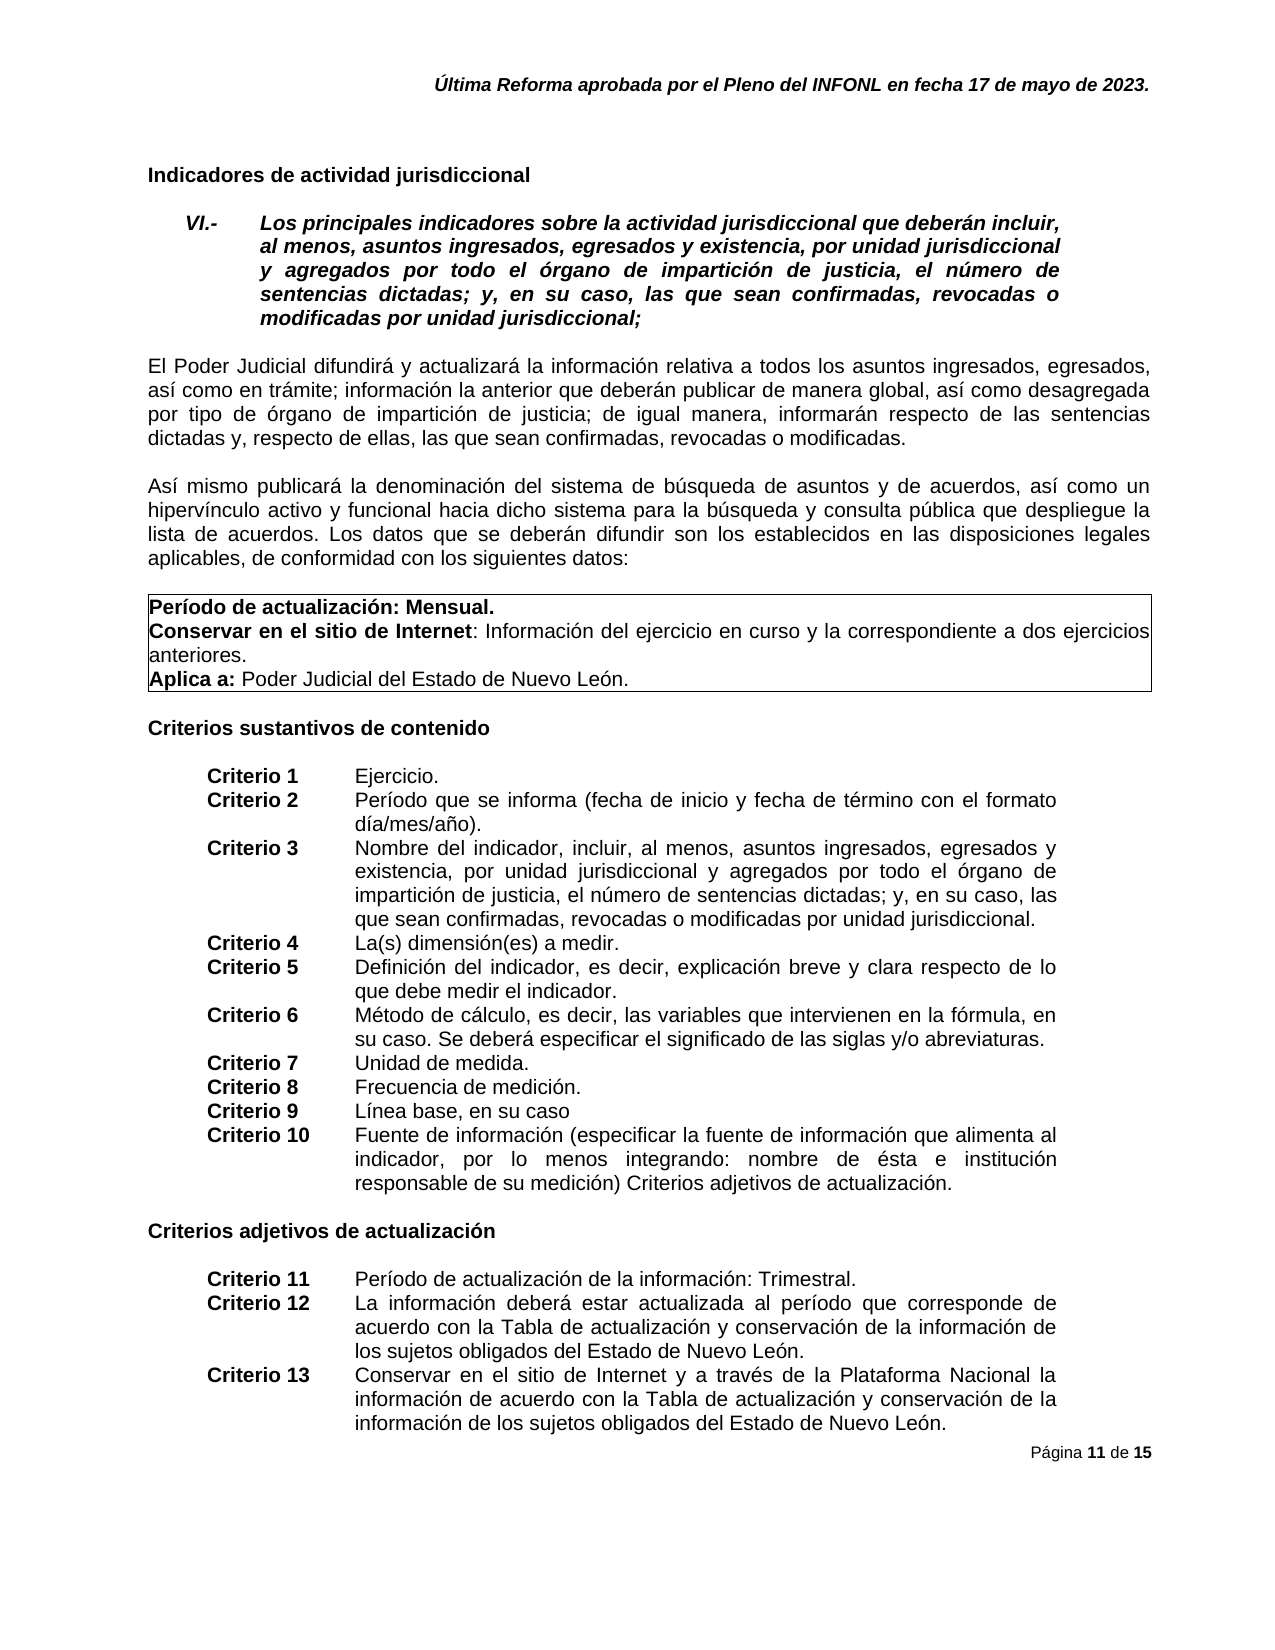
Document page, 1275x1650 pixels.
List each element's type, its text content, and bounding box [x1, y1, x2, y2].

text Criterio 1 Ejercicio. [207, 763, 1058, 787]
text Período de actualización: Mensual. [149, 595, 1151, 618]
text Criterios adjetivos de actualización [148, 1219, 1152, 1243]
text Aplica a: Poder Judicial del Estado de Nuevo León. [149, 666, 1151, 691]
text Criterios sustantivos de contenido [148, 716, 1152, 739]
text Criterio 6 Método de cálculo, es decir, las variables que intervienen en la fórmula, en su caso. Se deberá especificar el significado de las siglas y/o abreviaturas. [207, 1003, 1058, 1051]
text VI.- Los principales indicadores sobre la actividad jurisdiccional que deberán incluir, al menos, asuntos ingresados, egresados y existencia, por unidad jurisdiccional y agregados por todo el órgano de impartición de justicia, el número de sentencias dictadas; y, en su caso, las que sean confirmadas, revocadas o modificadas por unidad jurisdiccional; [185, 210, 1063, 330]
text Criterio 8 Frecuencia de medición. [207, 1075, 1058, 1099]
text Criterio 7 Unidad de medida. [207, 1051, 1058, 1075]
text Criterio 4 La(s) dimensión(es) a medir. [207, 931, 1058, 955]
text Criterio 5 Definición del indicador, es decir, explicación breve y clara respecto de lo que debe medir el indicador. [207, 955, 1058, 1003]
text Indicadores de actividad jurisdiccional [148, 162, 1152, 186]
text Criterio 11 Período de actualización de la información: Trimestral. [207, 1267, 1058, 1291]
text Conservar en el sitio de Internet: Información del ejercicio en curso y la correspondiente a dos ejercicios anteriores. [149, 618, 1151, 666]
text Criterio 12 La información deberá estar actualizada al período que corresponde de acuerdo con la Tabla de actualización y conservación de la información de los sujetos obligados del Estado de Nuevo León. [207, 1291, 1058, 1362]
text Criterio 13 Conservar en el sitio de Internet y a través de la Plataforma Nacional la información de acuerdo con la Tabla de actualización y conservación de la información de los sujetos obligados del Estado de Nuevo León. [207, 1362, 1058, 1434]
text Así mismo publicará la denominación del sistema de búsqueda de asuntos y de acuerdos, así como un hipervínculo activo y funcional hacia dicho sistema para la búsqueda y consulta pública que despliegue la lista de acuerdos. Los datos que se deberán difundir son los establecidos en las disposiciones legales aplicables, de conformidad con los siguientes datos: [148, 474, 1152, 570]
text El Poder Judicial difundirá y actualizará la información relativa a todos los asuntos ingresados, egresados, así como en trámite; información la anterior que deberán publicar de manera global, así como desagregada por tipo de órgano de impartición de justicia; de igual manera, informarán respecto de las sentencias dictadas y, respecto de ellas, las que sean confirmadas, revocadas o modificadas. [148, 354, 1152, 450]
text Criterio 10 Fuente de información (especificar la fuente de información que alimenta al indicador, por lo menos integrando: nombre de ésta e institución responsable de su medición) Criterios adjetivos de actualización. [207, 1123, 1058, 1195]
text Criterio 3 Nombre del indicador, incluir, al menos, asuntos ingresados, egresados y existencia, por unidad jurisdiccional y agregados por todo el órgano de impartición de justicia, el número de sentencias dictadas; y, en su caso, las que sean confirmadas, revocadas o modificadas por unidad jurisdiccional. [207, 835, 1058, 931]
text Criterio 2 Período que se informa (fecha de inicio y fecha de término con el formato día/mes/año). [207, 787, 1058, 835]
text Criterio 9 Línea base, en su caso [207, 1099, 1058, 1123]
